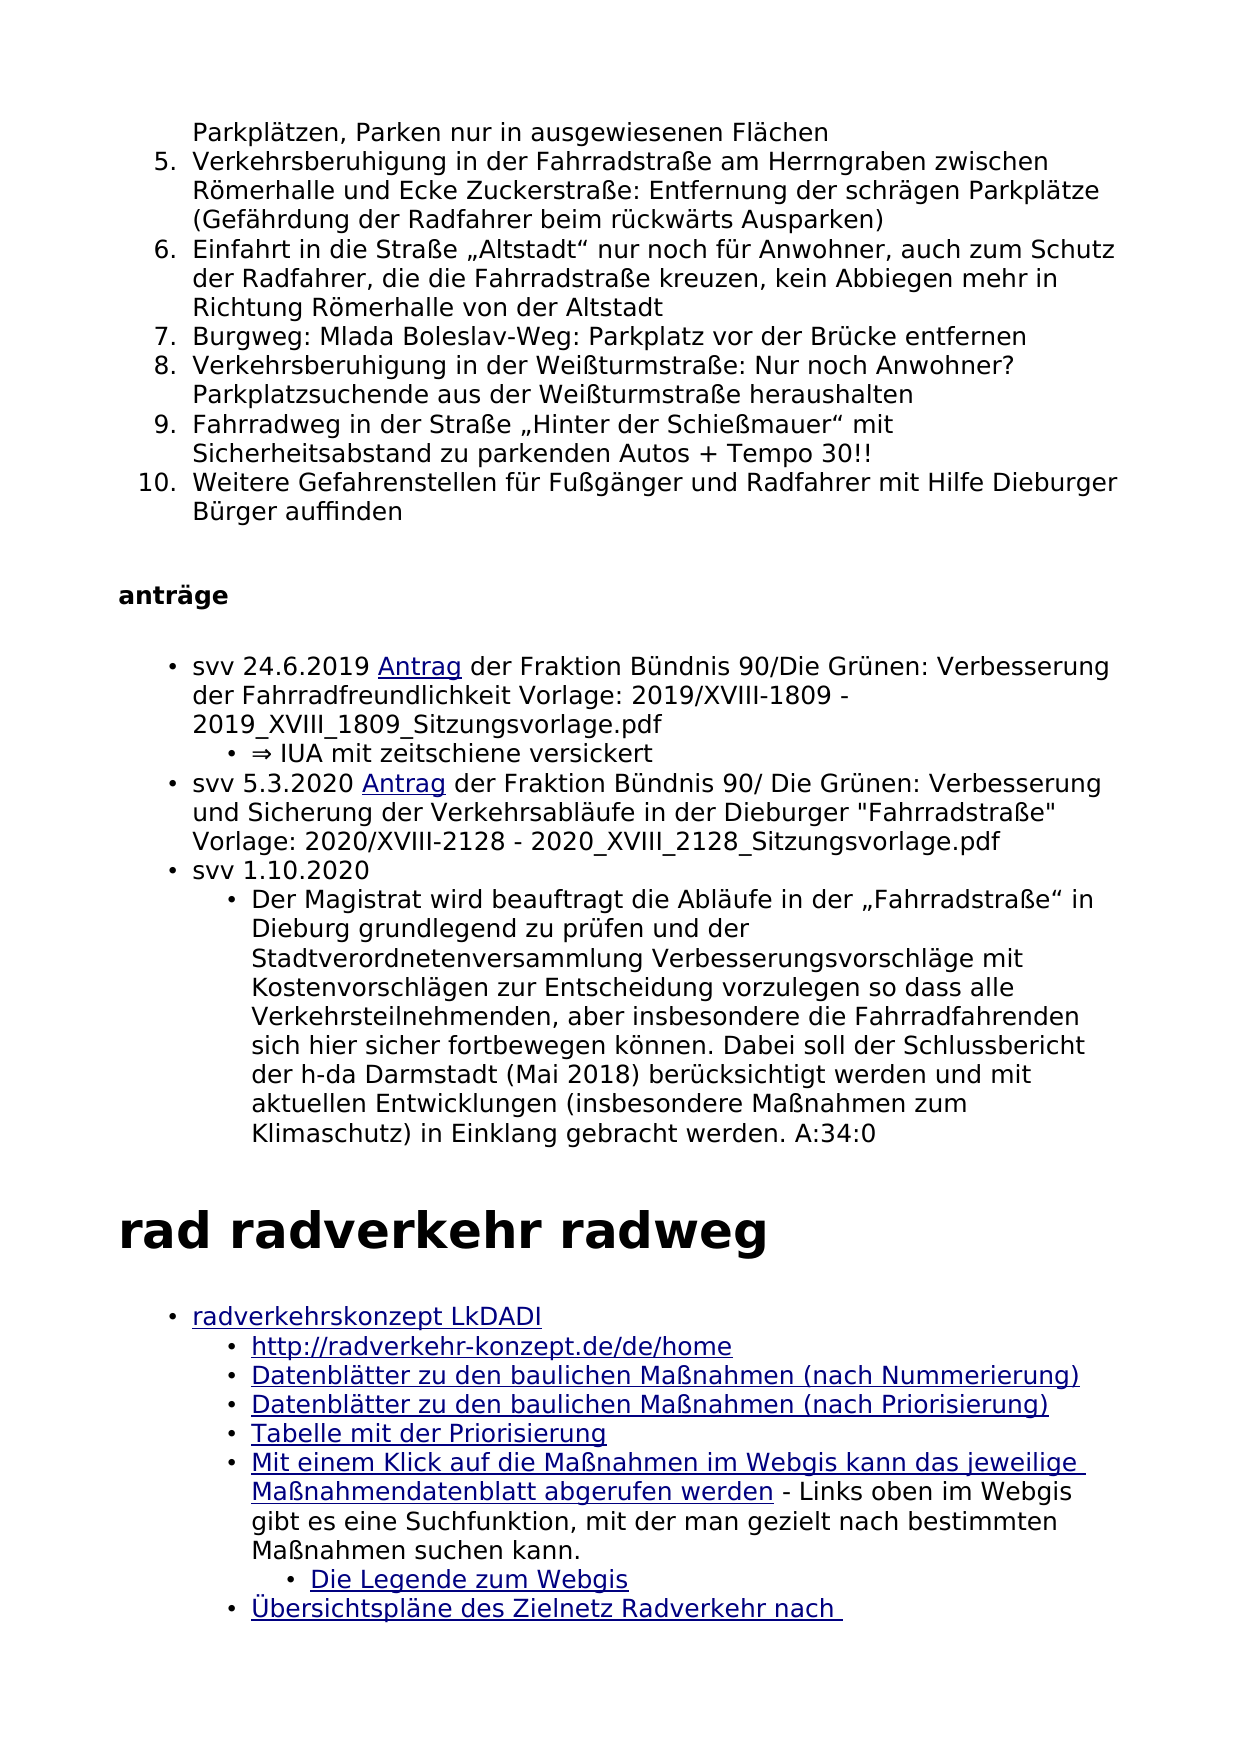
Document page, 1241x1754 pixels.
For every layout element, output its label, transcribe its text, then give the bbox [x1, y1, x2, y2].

list http://radverkehr-konzept.de/de/home [236, 1332, 1122, 1361]
list Datenblätter zu den baulichen Maßnahmen (nach Priorisierung) [236, 1390, 1122, 1419]
list Tabelle mit der Priorisierung [236, 1419, 1122, 1448]
subtitle rad radverkehr radweg [118, 1202, 1122, 1261]
list Datenblätter zu den baulichen Maßnahmen (nach Nummerierung) [236, 1361, 1122, 1390]
list Verkehrsberuhigung in der Weißturmstraße: Nur noch Anwohner? Parkplatzsuchende aus der Weißturmstraße heraushalten [177, 351, 1122, 410]
list Einfahrt in die Straße „Altstadt“ nur noch für Anwohner, auch zum Schutz der Radfahrer, die die Fahrradstraße kreuzen, kein Abbiegen mehr in Richtung Römerhalle von der Altstadt [177, 235, 1122, 322]
subtitle anträge [118, 581, 1122, 610]
list Weitere Gefahrenstellen für Fußgänger und Radfahrer mit Hilfe Dieburger Bürger auffinden [177, 468, 1122, 526]
list Die Legende zum Webgis [295, 1565, 1122, 1594]
list Verkehrsberuhigung in der Fahrradstraße am Herrngraben zwischen Römerhalle und Ecke Zuckerstraße: Entfernung der schrägen Parkplätze (Gefährdung der Radfahrer beim rückwärts Ausparken) [177, 147, 1122, 235]
list radverkehrskonzept LkDADI [177, 1303, 1122, 1332]
list Burgweg: Mlada Boleslav-Weg: Parkplatz vor der Brücke entfernen [177, 322, 1122, 351]
list Mit einem Klick auf die Maßnahmen im Webgis kann das jeweilige Maßnahmendatenblatt abgerufen werden - Links oben im Webgis gibt es eine Suchfunktion, mit der man gezielt nach bestimmten Maßnahmen suchen kann. [236, 1448, 1122, 1565]
list Parkplätzen, Parken nur in ausgewiesenen Flächen [177, 118, 1122, 147]
list svv 1.10.2020 [177, 856, 1122, 885]
list ⇒ IUA mit zeitschiene versickert [236, 739, 1122, 769]
list svv 5.3.2020 Antrag der Fraktion Bündnis 90/ Die Grünen: Verbesserung und Sicherung der Verkehrsabläufe in der Dieburger "Fahrradstraße" Vorlage: 2020/XVIII-2128 - 2020_XVIII_2128_Sitzungsvorlage.pdf [177, 769, 1122, 856]
list Fahrradweg in der Straße „Hinter der Schießmauer“ mit Sicherheitsabstand zu parkenden Autos + Tempo 30!! [177, 410, 1122, 468]
list Der Magistrat wird beauftragt die Abläufe in der „Fahrradstraße“ in Dieburg grundlegend zu prüfen und der Stadtverordnetenversammlung Verbesserungsvorschläge mit Kostenvorschlägen zur Entscheidung vorzulegen so dass alle Verkehrsteilnehmenden, aber insbesondere die Fahrradfahrenden sich hier sicher fortbewegen können. Dabei soll der Schlussbericht der h-da Darmstadt (Mai 2018) berücksichtigt werden und mit aktuellen Entwicklungen (insbesondere Maßnahmen zum Klimaschutz) in Einklang gebracht werden. A:34:0 [236, 885, 1122, 1148]
list Übersichtspläne des Zielnetz Radverkehr nach [236, 1594, 1122, 1623]
list svv 24.6.2019 Antrag der Fraktion Bündnis 90/Die Grünen: Verbesserung der Fahrradfreundlichkeit Vorlage: 2019/XVIII-1809 - 2019_XVIII_1809_Sitzungsvorlage.pdf [177, 652, 1122, 739]
